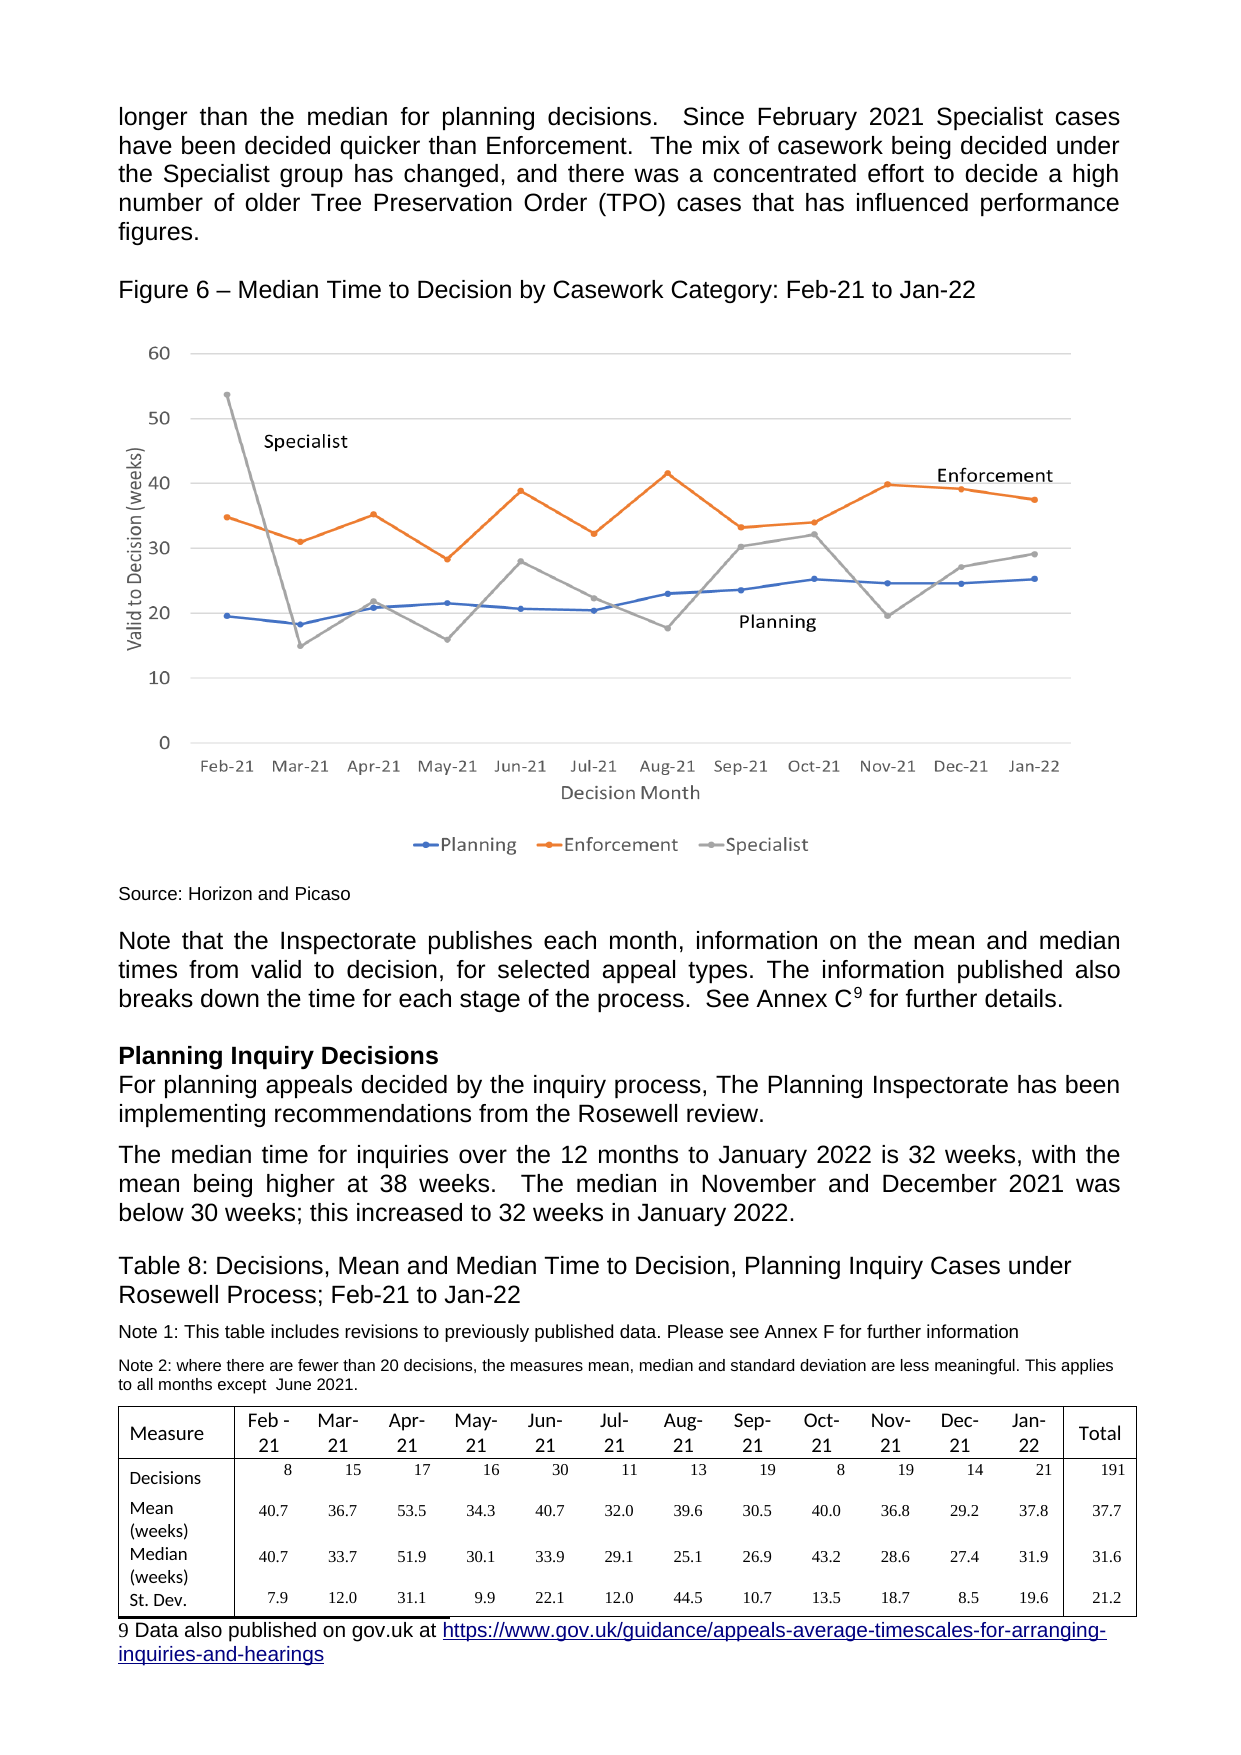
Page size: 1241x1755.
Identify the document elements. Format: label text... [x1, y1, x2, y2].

table_cell 12.0 [303, 1588, 372, 1616]
table_cell 13 [649, 1459, 718, 1496]
table_cell 21 [994, 1459, 1063, 1496]
text Note that the Inspectorate publishes each month, information on the mean and median times from valid to decision, for selected appeal types. The information published also breaks down the time for each stage of the process. See Annex C for further details. [118, 926, 1122, 1012]
table_cell 8.5 [925, 1588, 994, 1616]
table_cell 51.9 [372, 1542, 441, 1588]
text longer than the median for planning decisions. Since February 2021 Specialist cases have been decided quicker than Enforcement. The mix of casework being decided under the Specialist group has changed, and there was a concentrated effort to decide a high number of older Tree Preservation Order (TPO) cases that has influenced performance figures. [118, 102, 1122, 246]
table_cell 15 [303, 1459, 372, 1496]
table_cell Decisions [119, 1459, 234, 1496]
text Note 2: where there are fewer than 20 decisions, the measures mean, median and standard deviation are less meaningful. This applies to all months except June 2021. [118, 1355, 1122, 1394]
table_cell 27.4 [925, 1542, 994, 1588]
table_header Nov-21 [856, 1407, 925, 1458]
table_cell Mean (weeks) [119, 1496, 234, 1542]
text For planning appeals decided by the inquiry process, The Planning Inspectorate has been implementing recommendations from the Rosewell review. [118, 1070, 1122, 1127]
table_cell 28.6 [856, 1542, 925, 1588]
table_cell 29.1 [580, 1542, 649, 1588]
table_cell 44.5 [649, 1588, 718, 1616]
table_header Feb -21 [235, 1407, 303, 1458]
table_cell 31.6 [1064, 1542, 1136, 1588]
table_header Total [1064, 1407, 1136, 1458]
table_cell 40.7 [235, 1542, 303, 1588]
table_cell 40.0 [787, 1496, 856, 1542]
text Note 1: This table includes revisions to previously published data. Please see Annex F for further information [118, 1321, 1122, 1343]
table_cell 26.9 [718, 1542, 787, 1588]
table_cell 8 [787, 1459, 856, 1496]
table_cell 11 [580, 1459, 649, 1496]
table_cell 31.9 [994, 1542, 1063, 1588]
table_header Measure [119, 1407, 234, 1458]
table_cell 7.9 [235, 1588, 303, 1616]
table_header May-21 [441, 1407, 511, 1458]
table_cell 36.8 [856, 1496, 925, 1542]
table_cell 53.5 [372, 1496, 441, 1542]
table_cell 29.2 [925, 1496, 994, 1542]
table_cell 34.3 [441, 1496, 511, 1542]
table_header Oct-21 [787, 1407, 856, 1458]
table_cell 21.2 [1064, 1588, 1136, 1616]
text Table 8: Decisions, Mean and Median Time to Decision, Planning Inquiry Cases under Rosewell Process; Feb-21 to Jan-22 [118, 1251, 1122, 1309]
table_header Dec-21 [925, 1407, 994, 1458]
table_cell 33.9 [511, 1542, 579, 1588]
table_cell 30 [511, 1459, 579, 1496]
table_cell 30.5 [718, 1496, 787, 1542]
table_cell 22.1 [511, 1588, 579, 1616]
table_cell 25.1 [649, 1542, 718, 1588]
table_cell 14 [925, 1459, 994, 1496]
table_cell 12.0 [580, 1588, 649, 1616]
table_header Aug-21 [649, 1407, 718, 1458]
table_cell 43.2 [787, 1542, 856, 1588]
table_cell 10.7 [718, 1588, 787, 1616]
table_cell 36.7 [303, 1496, 372, 1542]
table_header Sep-21 [718, 1407, 787, 1458]
table_cell 19 [856, 1459, 925, 1496]
table_cell 37.7 [1064, 1496, 1136, 1542]
table_header Jan-22 [994, 1407, 1063, 1458]
text Planning Inquiry Decisions [118, 1041, 1122, 1070]
table_cell 17 [372, 1459, 441, 1496]
table_cell 40.7 [235, 1496, 303, 1542]
table_cell 191 [1064, 1459, 1136, 1496]
table_cell 33.7 [303, 1542, 372, 1588]
table_cell 30.1 [441, 1542, 511, 1588]
text The median time for inquiries over the 12 months to January 2022 is 32 weeks, with the mean being higher at 38 weeks. The median in November and December 2021 was below 30 weeks; this increased to 32 weeks in January 2022. [118, 1140, 1122, 1226]
table_cell 31.1 [372, 1588, 441, 1616]
table_header Jul-21 [580, 1407, 649, 1458]
table_cell 18.7 [856, 1588, 925, 1616]
table_cell 9.9 [441, 1588, 511, 1616]
table_cell 16 [441, 1459, 511, 1496]
table_cell 40.7 [511, 1496, 579, 1542]
text Figure 6 – Median Time to Decision by Casework Category: Feb-21 to Jan-22 [118, 275, 1122, 303]
text Source: Horizon and Picaso [118, 883, 1122, 905]
table_cell 37.8 [994, 1496, 1063, 1542]
table_header Apr-21 [372, 1407, 441, 1458]
table_cell 39.6 [649, 1496, 718, 1542]
table_cell 19 [718, 1459, 787, 1496]
table_cell 8 [235, 1459, 303, 1496]
table_cell 19.6 [994, 1588, 1063, 1616]
table_cell 13.5 [787, 1588, 856, 1616]
table_cell 32.0 [580, 1496, 649, 1542]
table_cell Median (weeks) [119, 1542, 234, 1588]
table_cell St. Dev. [119, 1588, 234, 1616]
text Data also published on gov.uk at https://www.gov.uk/guidance/appeals-average-timescales-for-arranging-inquiries-and-hearings [118, 1618, 1122, 1666]
table_header Jun-21 [511, 1407, 579, 1458]
table_header Mar-21 [303, 1407, 372, 1458]
